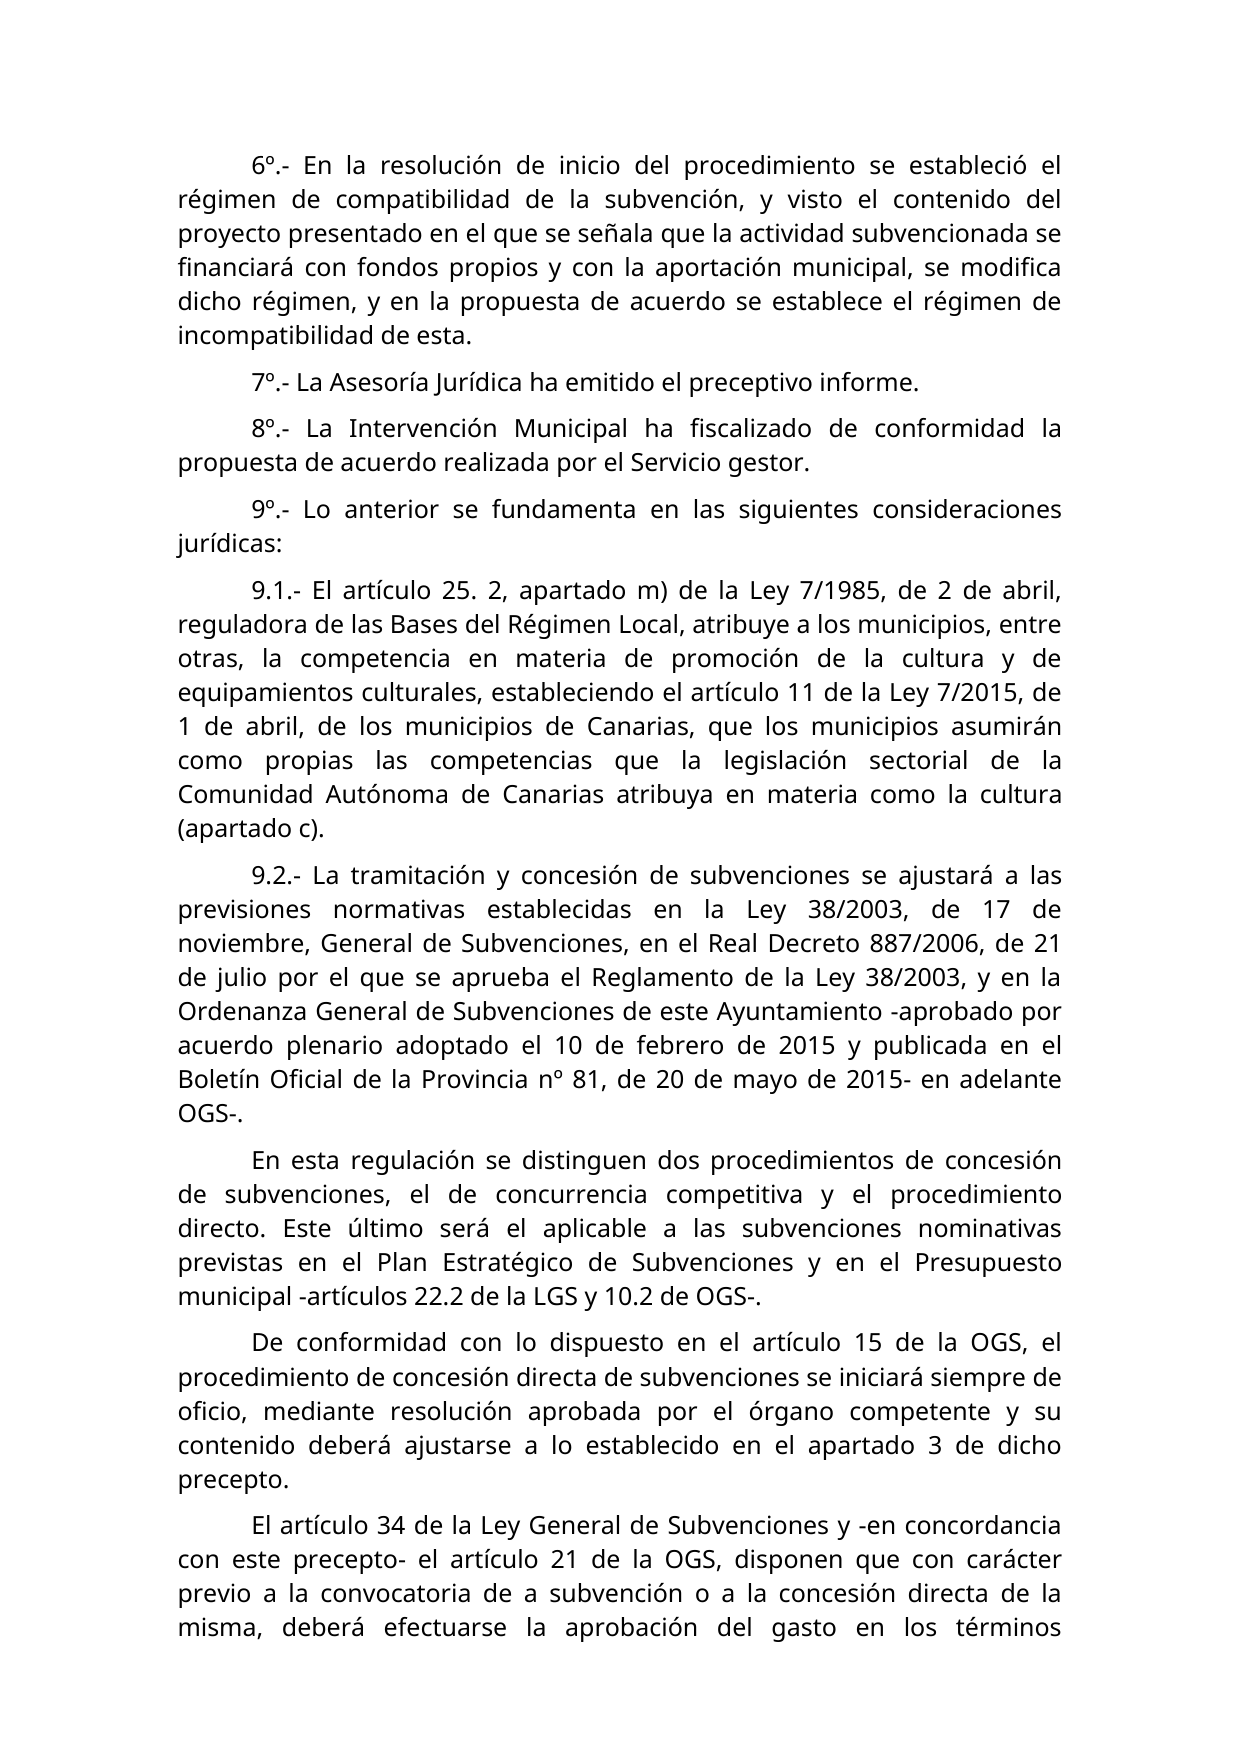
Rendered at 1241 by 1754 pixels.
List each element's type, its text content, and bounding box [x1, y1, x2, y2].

text En esta regulación se distinguen dos procedimientos de concesión de subvenciones, el de concurrencia competitiva y el procedimiento directo. Este último será el aplicable a las subvenciones nominativas previstas en el Plan Estratégico de Subvenciones y en el Presupuesto municipal -artículos 22.2 de la LGS y 10.2 de OGS-. [177, 1142, 1063, 1313]
text De conformidad con lo dispuesto en el artículo 15 de la OGS, el procedimiento de concesión directa de subvenciones se iniciará siempre de oficio, mediante resolución aprobada por el órgano competente y su contenido deberá ajustarse a lo establecido en el apartado 3 de dicho precepto. [177, 1325, 1063, 1495]
text 9.2.- La tramitación y concesión de subvenciones se ajustará a las previsiones normativas establecidas en la Ley 38/2003, de 17 de noviembre, General de Subvenciones, en el Real Decreto 887/2006, de 21 de julio por el que se aprueba el Reglamento de la Ley 38/2003, y en la Ordenanza General de Subvenciones de este Ayuntamiento -aprobado por acuerdo plenario adoptado el 10 de febrero de 2015 y publicada en el Boletín Oficial de la Provincia nº 81, de 20 de mayo de 2015- en adelante OGS-. [177, 857, 1063, 1130]
text 8º.- La Intervención Municipal ha fiscalizado de conformidad la propuesta de acuerdo realizada por el Servicio gestor. [177, 411, 1063, 479]
text El artículo 34 de la Ley General de Subvenciones y -en concordancia con este precepto- el artículo 21 de la OGS, disponen que con carácter previo a la convocatoria de a subvención o a la concesión directa de la misma, deberá efectuarse la aprobación del gasto en los términos [177, 1508, 1063, 1644]
text 9.1.- El artículo 25. 2, apartado m) de la Ley 7/1985, de 2 de abril, reguladora de las Bases del Régimen Local, atribuye a los municipios, entre otras, la competencia en materia de promoción de la cultura y de equipamientos culturales, estableciendo el artículo 11 de la Ley 7/2015, de 1 de abril, de los municipios de Canarias, que los municipios asumirán como propias las competencias que la legislación sectorial de la Comunidad Autónoma de Canarias atribuya en materia como la cultura (apartado c). [177, 572, 1063, 845]
text 9º.- Lo anterior se fundamenta en las siguientes consideraciones jurídicas: [177, 492, 1063, 560]
text 6º.- En la resolución de inicio del procedimiento se estableció el régimen de compatibilidad de la subvención, y visto el contenido del proyecto presentado en el que se señala que la actividad subvencionada se financiará con fondos propios y con la aportación municipal, se modifica dicho régimen, y en la propuesta de acuerdo se establece el régimen de incompatibilidad de esta. [177, 148, 1063, 352]
text 7º.- La Asesoría Jurídica ha emitido el preceptivo informe. [177, 364, 1063, 398]
